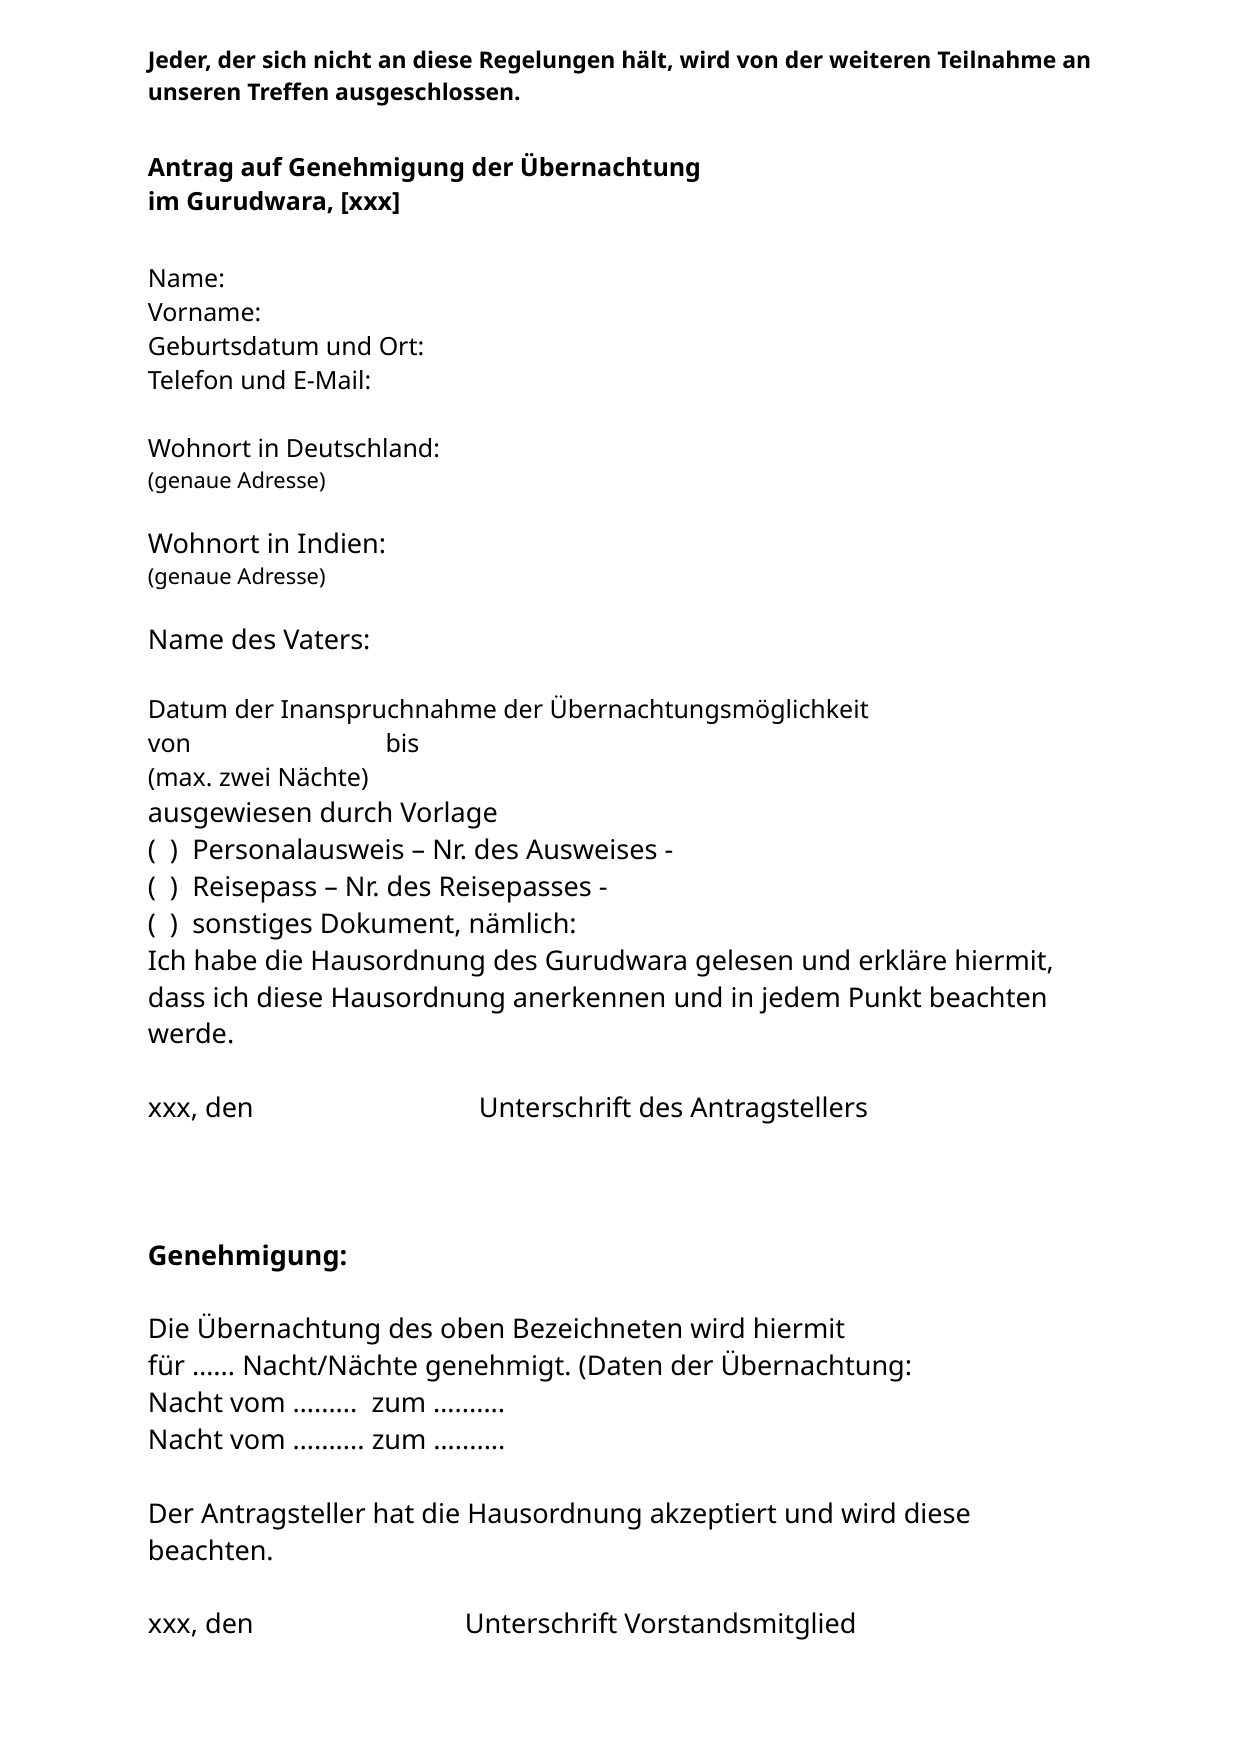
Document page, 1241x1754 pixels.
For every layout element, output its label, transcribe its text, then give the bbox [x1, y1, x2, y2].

text Name: [148, 260, 1093, 294]
text Datum der Inanspruchnahme der Übernachtungsmöglichkeit [148, 692, 1093, 726]
text Die Übernachtung des oben Bezeichneten wird hiermit [148, 1310, 1093, 1347]
text Wohnort in Indien: [148, 524, 1093, 561]
text Nacht vom …....... zum …....... [148, 1421, 1093, 1457]
text Wohnort in Deutschland: [148, 431, 1093, 464]
text Antrag auf Genehmigung der Übernachtung [148, 149, 1093, 183]
text von bis [148, 726, 1093, 760]
text für …... Nacht/Nächte genehmigt. (Daten der Übernachtung: [148, 1347, 1093, 1384]
text (genaue Adresse) [148, 464, 1093, 494]
text ( ) Personalausweis – Nr. des Ausweises - [148, 831, 1093, 867]
text ( ) sonstiges Dokument, nämlich: [148, 904, 1093, 941]
text Nacht vom …...... zum …....... [148, 1384, 1093, 1421]
text xxx, den Unterschrift Vorstandsmitglied [148, 1605, 1093, 1642]
text Vorname: [148, 294, 1093, 328]
text Ich habe die Hausordnung des Gurudwara gelesen und erkläre hiermit, dass ich diese Hausordnung anerkennen und in jedem Punkt beachten werde. [148, 941, 1093, 1052]
text Geburtsdatum und Ort: [148, 328, 1093, 362]
text Genehmigung: [148, 1236, 1093, 1273]
text im Gurudwara, [xxx] [148, 183, 1093, 218]
text (max. zwei Nächte) [148, 760, 1093, 794]
text Telefon und E-Mail: [148, 362, 1093, 396]
text Name des Vaters: [148, 621, 1093, 657]
text ( ) Reisepass – Nr. des Reisepasses - [148, 867, 1093, 904]
text xxx, den Unterschrift des Antragstellers [148, 1089, 1093, 1126]
text ausgewiesen durch Vorlage [148, 794, 1093, 831]
text Der Antragsteller hat die Hausordnung akzeptiert und wird diese beachten. [148, 1494, 1093, 1568]
text Jeder, der sich nicht an diese Regelungen hält, wird von der weiteren Teilnahme an unseren Treffen ausgeschlossen. [148, 44, 1093, 107]
text (genaue Adresse) [148, 561, 1093, 591]
